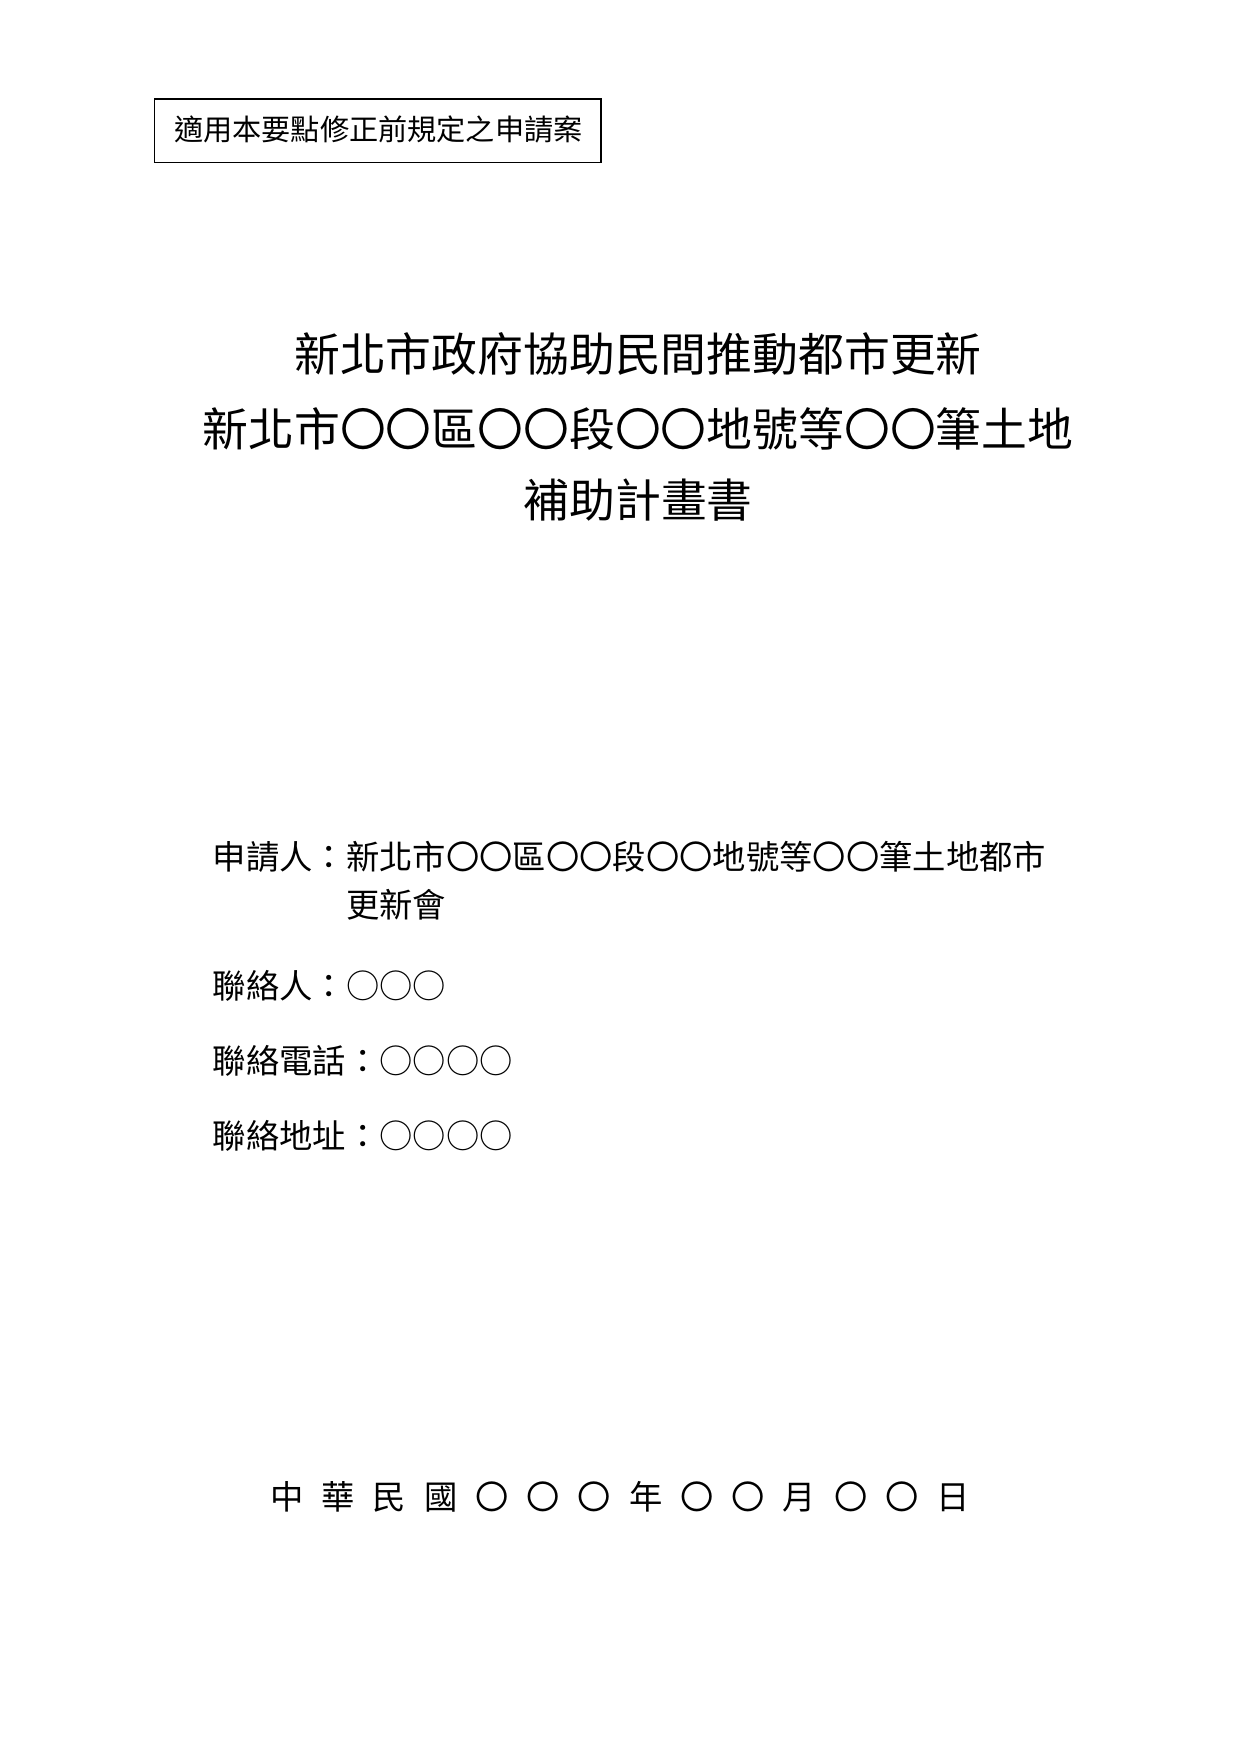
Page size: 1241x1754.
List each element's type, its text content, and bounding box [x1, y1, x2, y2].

text 聯絡人：○○○ [212, 946, 1028, 1021]
text 中華民國〇〇〇年〇〇月〇〇日 [187, 1471, 1053, 1519]
text 新北市〇〇區〇〇段〇〇地號等〇〇筆土地 [187, 389, 1088, 464]
text 申請人：新北市〇〇區〇〇段〇〇地號等〇〇筆土地都市更新會 [212, 831, 1053, 927]
text 新北市政府協助民間推動都市更新 [187, 314, 1088, 389]
text 適用本要點修正前規定之申請案 [170, 106, 586, 149]
text 聯絡地址：○○○○ [212, 1096, 1028, 1171]
text 補助計畫書 [187, 464, 1042, 531]
text 聯絡電話：○○○○ [212, 1021, 1028, 1096]
